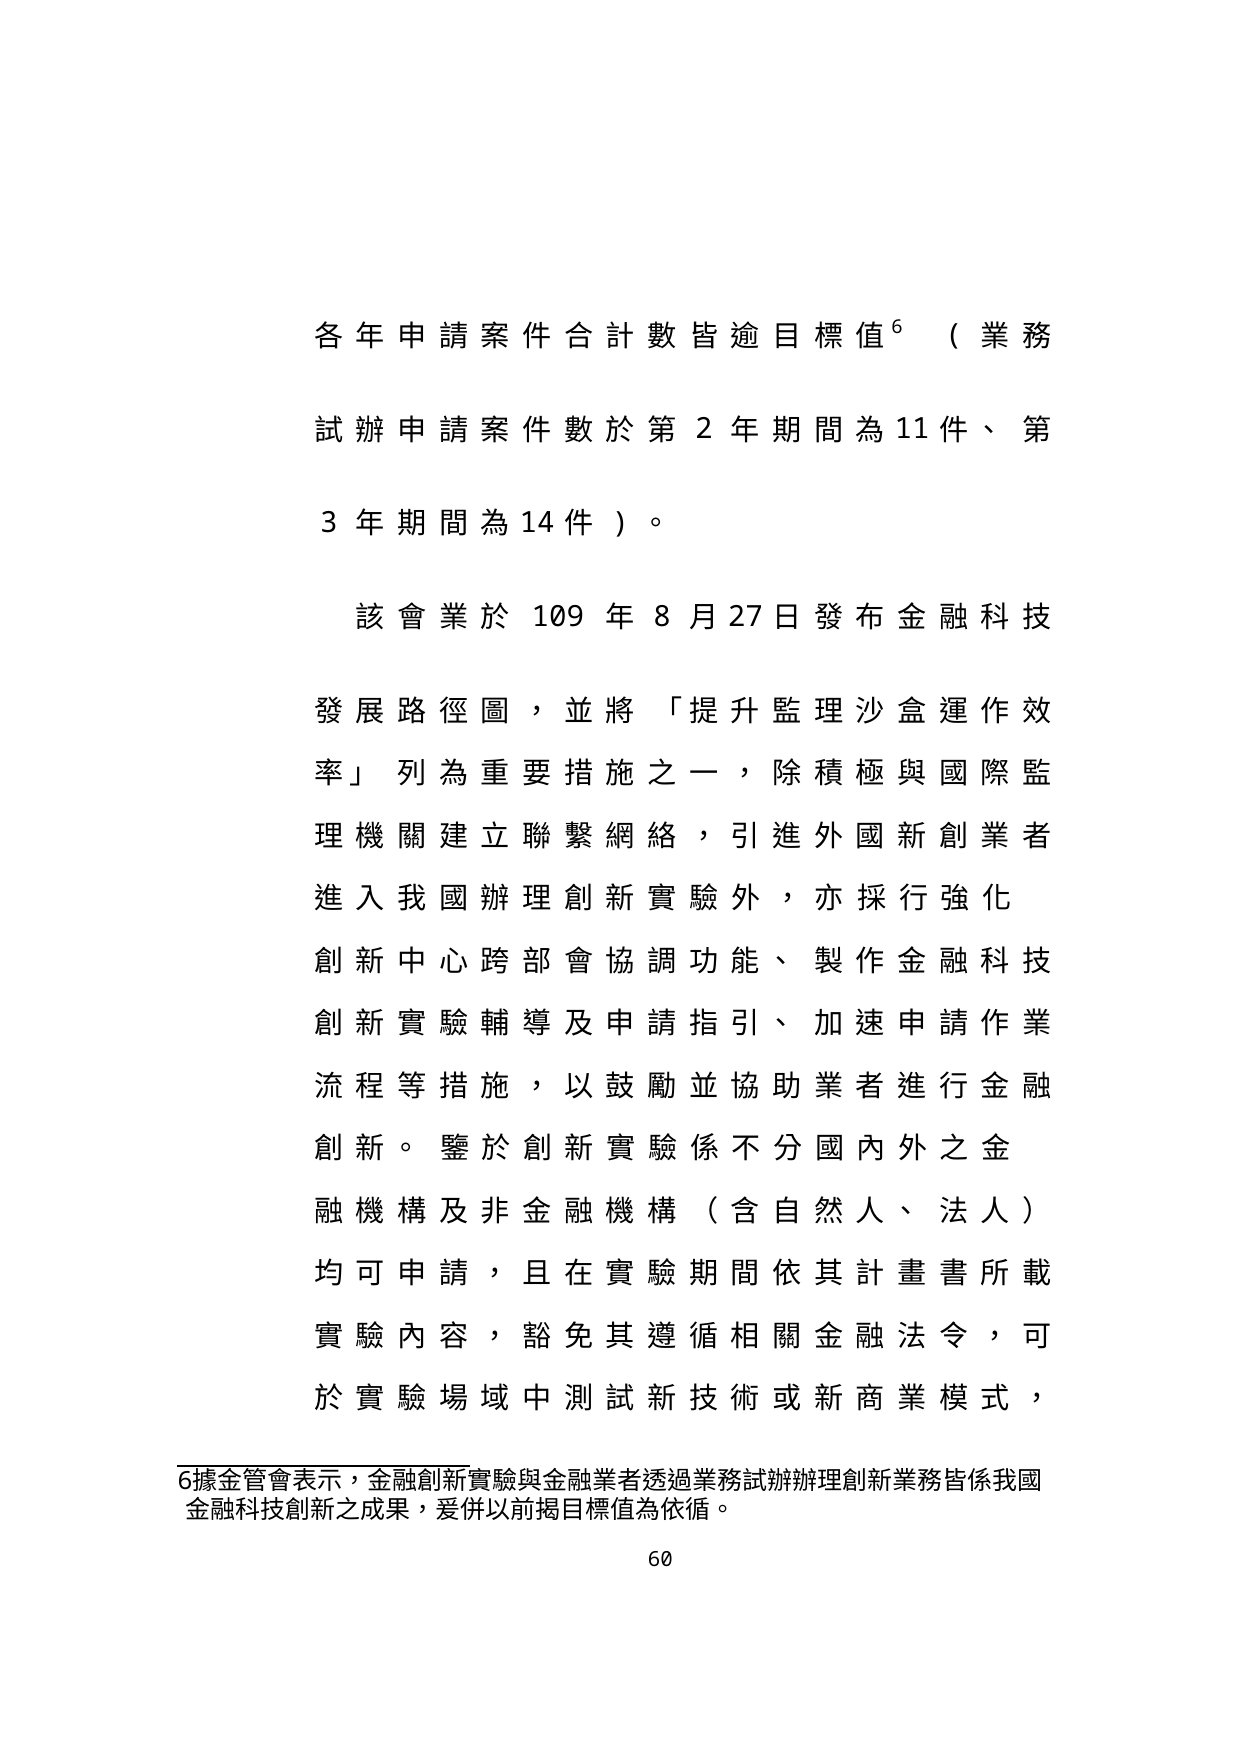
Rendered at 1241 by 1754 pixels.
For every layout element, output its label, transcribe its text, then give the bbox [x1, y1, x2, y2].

text 該會業於109年8月27日發布金融科技發展路徑圖，並將「提升監理沙盒運作效率」列為重要措施之一，除積極與國際監理機關建立聯繫網絡，引進外國新創業者進入我國辦理創新實驗外，亦採行強化創新中心跨部會協調功能、製作金融科技創新實驗輔導及申請指引、加速申請作業流程等措施，以鼓勵並協助業者進行金融創新。鑒於創新實驗係不分國內外之金融機構及非金融機構（含自然人、法人）均可申請，且在實驗期間依其計畫書所載實驗內容，豁免其遵循相關金融法令，可於實驗場域中測試新技術或新商業模式， [271, 542, 1058, 1417]
text 據金管會表示，金融創新實驗與金融業者透過業務試辦辦理創新業務皆係我國金融科技創新之成果，爰併以前揭目標值為依循。 [177, 1466, 1063, 1525]
text 詢據金管會表示，為加速金融科技創新動能，自108年6月起陸續訂定銀行、證券期貨及保險業之申請業務試辦作業要點，凡金融業從事之創新業務未涉及法律、法規命令禁止事項，即可申請試辦，爰在監理沙盒及業務試辦雙軌併行機制下，兩者各年申請案件合計數皆逾目標值(業務試辦申請案件數於第2年期間為11件、第3年期間為14件)。 [271, 229, 1058, 542]
